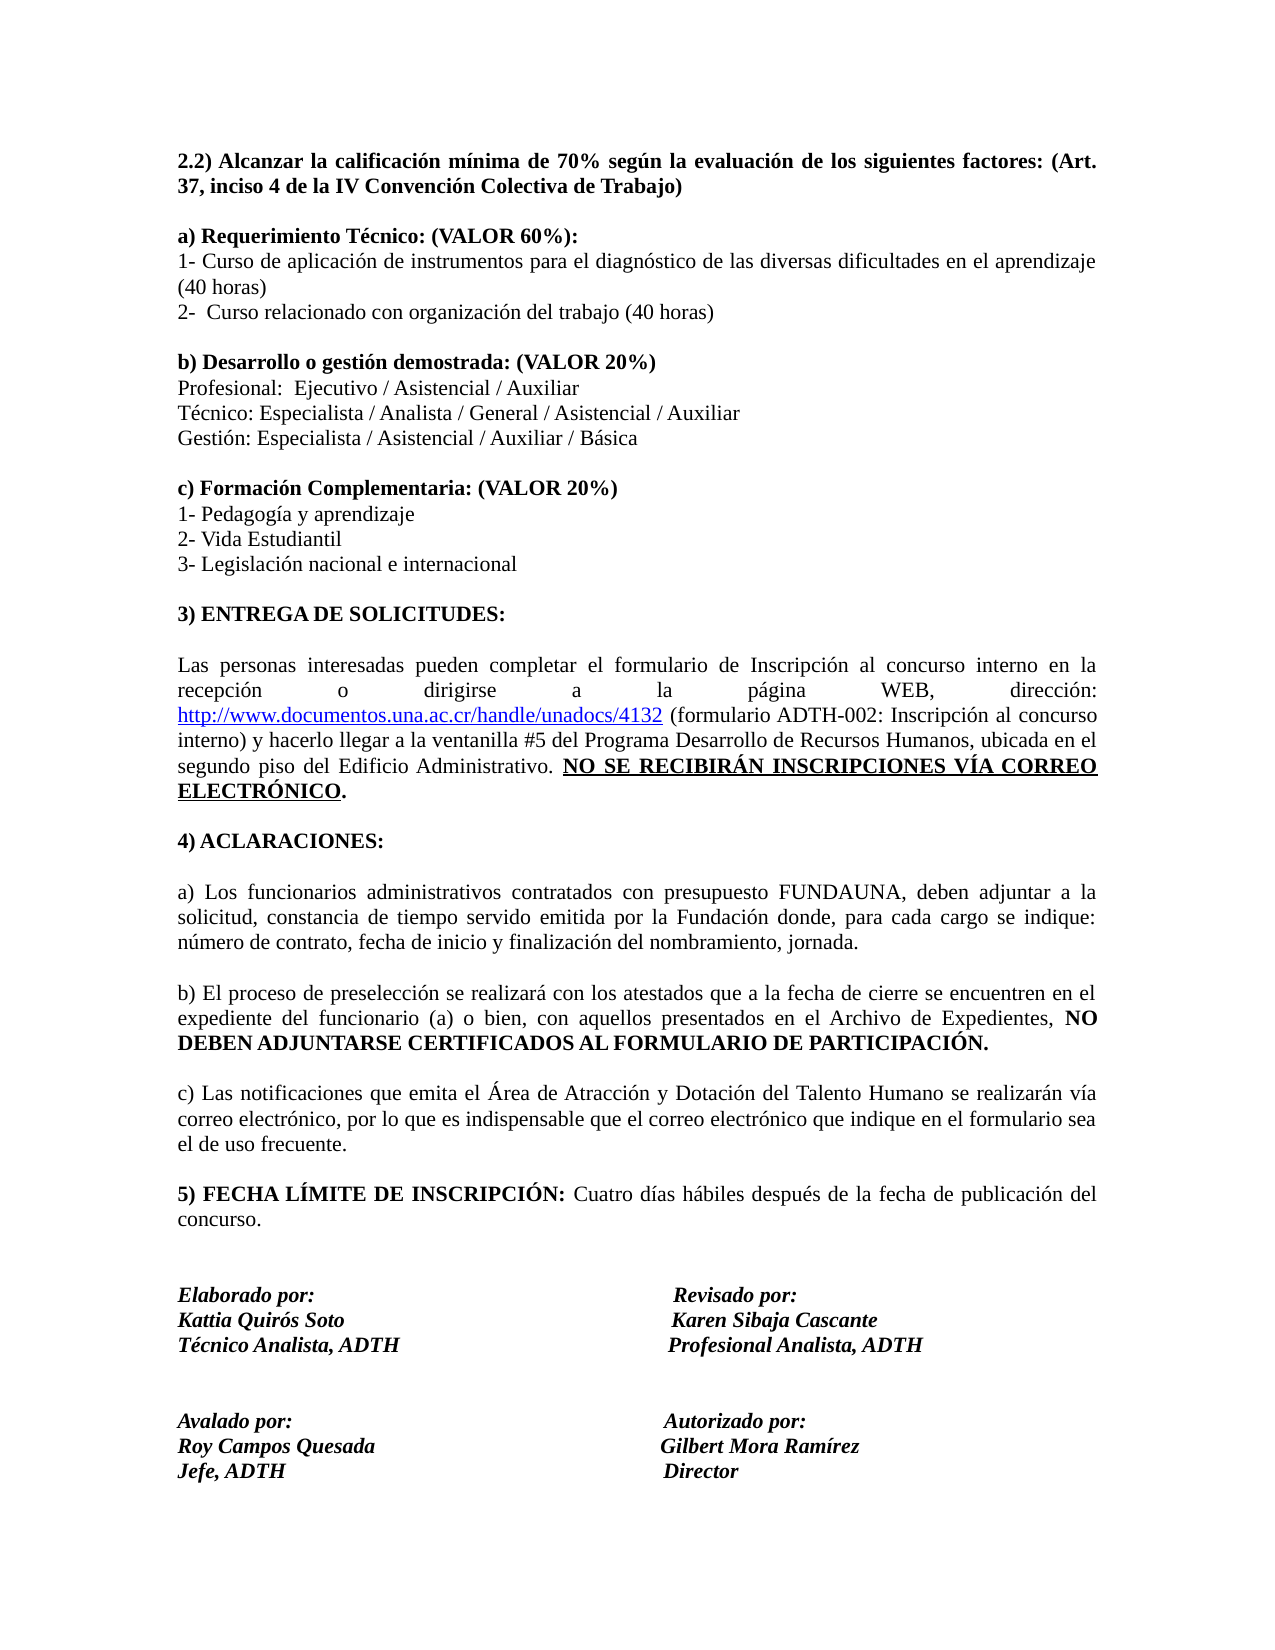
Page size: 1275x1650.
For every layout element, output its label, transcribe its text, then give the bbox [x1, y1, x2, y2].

text Avalado por: Autorizado por: [177, 1408, 1098, 1433]
text 4) ACLARACIONES: [177, 828, 1098, 853]
text b) El proceso de preselección se realizará con los atestados que a la fecha de cierre se encuentren en el expediente del funcionario (a) o bien, con aquellos presentados en el Archivo de Expedientes, NO DEBEN ADJUNTARSE CERTIFICADOS AL FORMULARIO DE PARTICIPACIÓN. [177, 979, 1098, 1055]
text Jefe, ADTH Director [177, 1458, 1098, 1484]
text Elaborado por: Revisado por: [177, 1282, 1098, 1307]
text Técnico Analista, ADTH Profesional Analista, ADTH [177, 1332, 1098, 1358]
text 2.2) Alcanzar la calificación mínima de 70% según la evaluación de los siguientes factores: (Art. 37, inciso 4 de la IV Convención Colectiva de Trabajo) [177, 148, 1098, 198]
text a) Los funcionarios administrativos contratados con presupuesto FUNDAUNA, deben adjuntar a la solicitud, constancia de tiempo servido emitida por la Fundación donde, para cada cargo se indique: número de contrato, fecha de inicio y finalización del nombramiento, jornada. [177, 879, 1098, 954]
text c) Las notificaciones que emita el Área de Atracción y Dotación del Talento Humano se realizarán vía correo electrónico, por lo que es indispensable que el correo electrónico que indique en el formulario sea el de uso frecuente. [177, 1080, 1098, 1156]
text Técnico: Especialista / Analista / General / Asistencial / Auxiliar [177, 400, 1098, 425]
text 2- Vida Estudiantil [177, 526, 1098, 551]
text 1- Curso de aplicación de instrumentos para el diagnóstico de las diversas dificultades en el aprendizaje (40 horas) [177, 248, 1098, 299]
text 3- Legislación nacional e internacional [177, 551, 1098, 576]
text Profesional: Ejecutivo / Asistencial / Auxiliar [177, 374, 1098, 400]
text a) Requerimiento Técnico: (VALOR 60%): [177, 223, 1098, 248]
text 3) ENTREGA DE SOLICITUDES: [177, 601, 1098, 627]
text b) Desarrollo o gestión demostrada: (VALOR 20%) [177, 349, 1098, 374]
text c) Formación Complementaria: (VALOR 20%) [177, 475, 1098, 501]
text 5) FECHA LÍMITE DE INSCRIPCIÓN: Cuatro días hábiles después de la fecha de publicación del concurso. [177, 1181, 1098, 1232]
text Roy Campos Quesada Gilbert Mora Ramírez [177, 1433, 1098, 1458]
text Gestión: Especialista / Asistencial / Auxiliar / Básica [177, 425, 1098, 450]
text 2- Curso relacionado con organización del trabajo (40 horas) [177, 299, 1098, 324]
text 1- Pedagogía y aprendizaje [177, 501, 1098, 526]
text Las personas interesadas pueden completar el formulario de Inscripción al concurso interno en la recepción o dirigirse a la página WEB, dirección: http://www.documentos.una.ac.cr/handle/unadocs/4132 (formulario ADTH-002: Inscripción al concurso interno) y hacerlo llegar a la ventanilla #5 del Programa Desarrollo de Recursos Humanos, ubicada en el segundo piso del Edificio Administrativo. NO SE RECIBIRÁN INSCRIPCIONES VÍA CORREO ELECTRÓNICO. [177, 652, 1098, 803]
text Kattia Quirós Soto Karen Sibaja Cascante [177, 1307, 1098, 1332]
